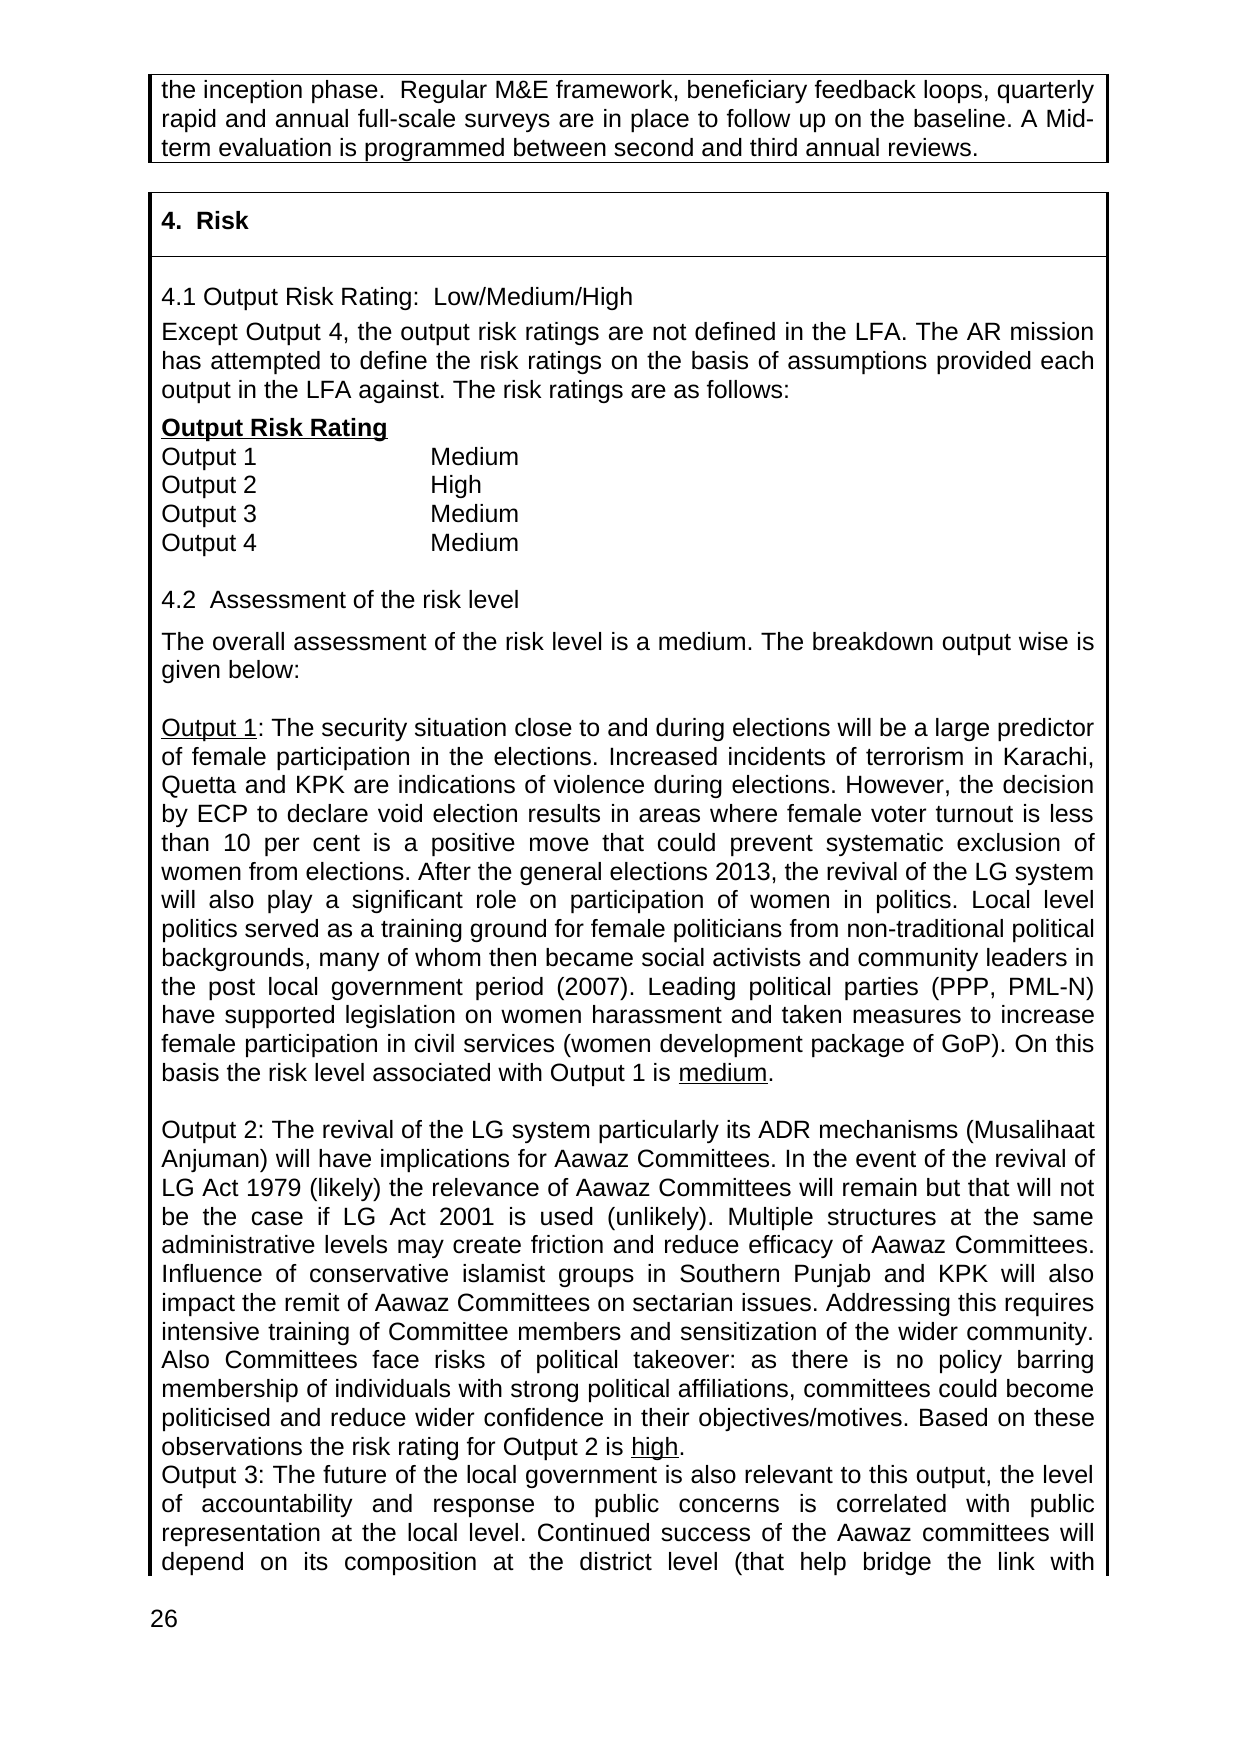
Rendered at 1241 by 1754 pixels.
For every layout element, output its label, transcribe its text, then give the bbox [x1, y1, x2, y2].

table_cell 4.1 Output Risk Rating: Low/Medium/High Except Output 4, the output risk ratings are not defined in the LFA. The AR mission has attempted to define the risk ratings on the basis of assumptions provided each output in the LFA against. The risk ratings are as follows: Output Risk Rating Output 1 Medium Output 2 High Output 3 Medium Output 4 Medium 4.2 Assessment of the risk level The overall assessment of the risk level is a medium. The breakdown output wise is given below: Output 1: The security situation close to and during elections will be a large predictor of female participation in the elections. Increased incidents of terrorism in Karachi, Quetta and KPK are indications of violence during elections. However, the decision by ECP to declare void election results in areas where female voter turnout is less than 10 per cent is a positive move that could prevent systematic exclusion of women from elections. After the general elections 2013, the revival of the LG system will also play a significant role on participation of women in politics. Local level politics served as a training ground for female politicians from non-traditional political backgrounds, many of whom then became social activists and community leaders in the post local government period (2007). Leading political parties (PPP, PML-N) have supported legislation on women harassment and taken measures to increase female participation in civil services (women development package of GoP). On this basis the risk level associated with Output 1 is medium. Output 2: The revival of the LG system particularly its ADR mechanisms (Musalihaat Anjuman) will have implications for Aawaz Committees. In the event of the revival of LG Act 1979 (likely) the relevance of Aawaz Committees will remain but that will not be the case if LG Act 2001 is used (unlikely). Multiple structures at the same administrative levels may create friction and reduce efficacy of Aawaz Committees. Influence of conservative islamist groups in Southern Punjab and KPK will also impact the remit of Aawaz Committees on sectarian issues. Addressing this requires intensive training of Committee members and sensitization of the wider community. Also Committees face risks of political takeover: as there is no policy barring membership of individuals with strong political affiliations, committees could become politicised and reduce wider confidence in their objectives/motives. Based on these observations the risk rating for Output 2 is high. Output 3: The future of the local government is also relevant to this output, the level of accountability and response to public concerns is correlated with public representation at the local level. Continued success of the Aawaz committees will depend on its composition at the district level (that help bridge the link with [152, 257, 1106, 1576]
table_header 4. Risk [152, 193, 1106, 256]
table_cell the inception phase. Regular M&E framework, beneficiary feedback loops, quarterly rapid and annual full-scale surveys are in place to follow up on the baseline. A Mid-term evaluation is programmed between second and third annual reviews. [152, 75, 1106, 162]
